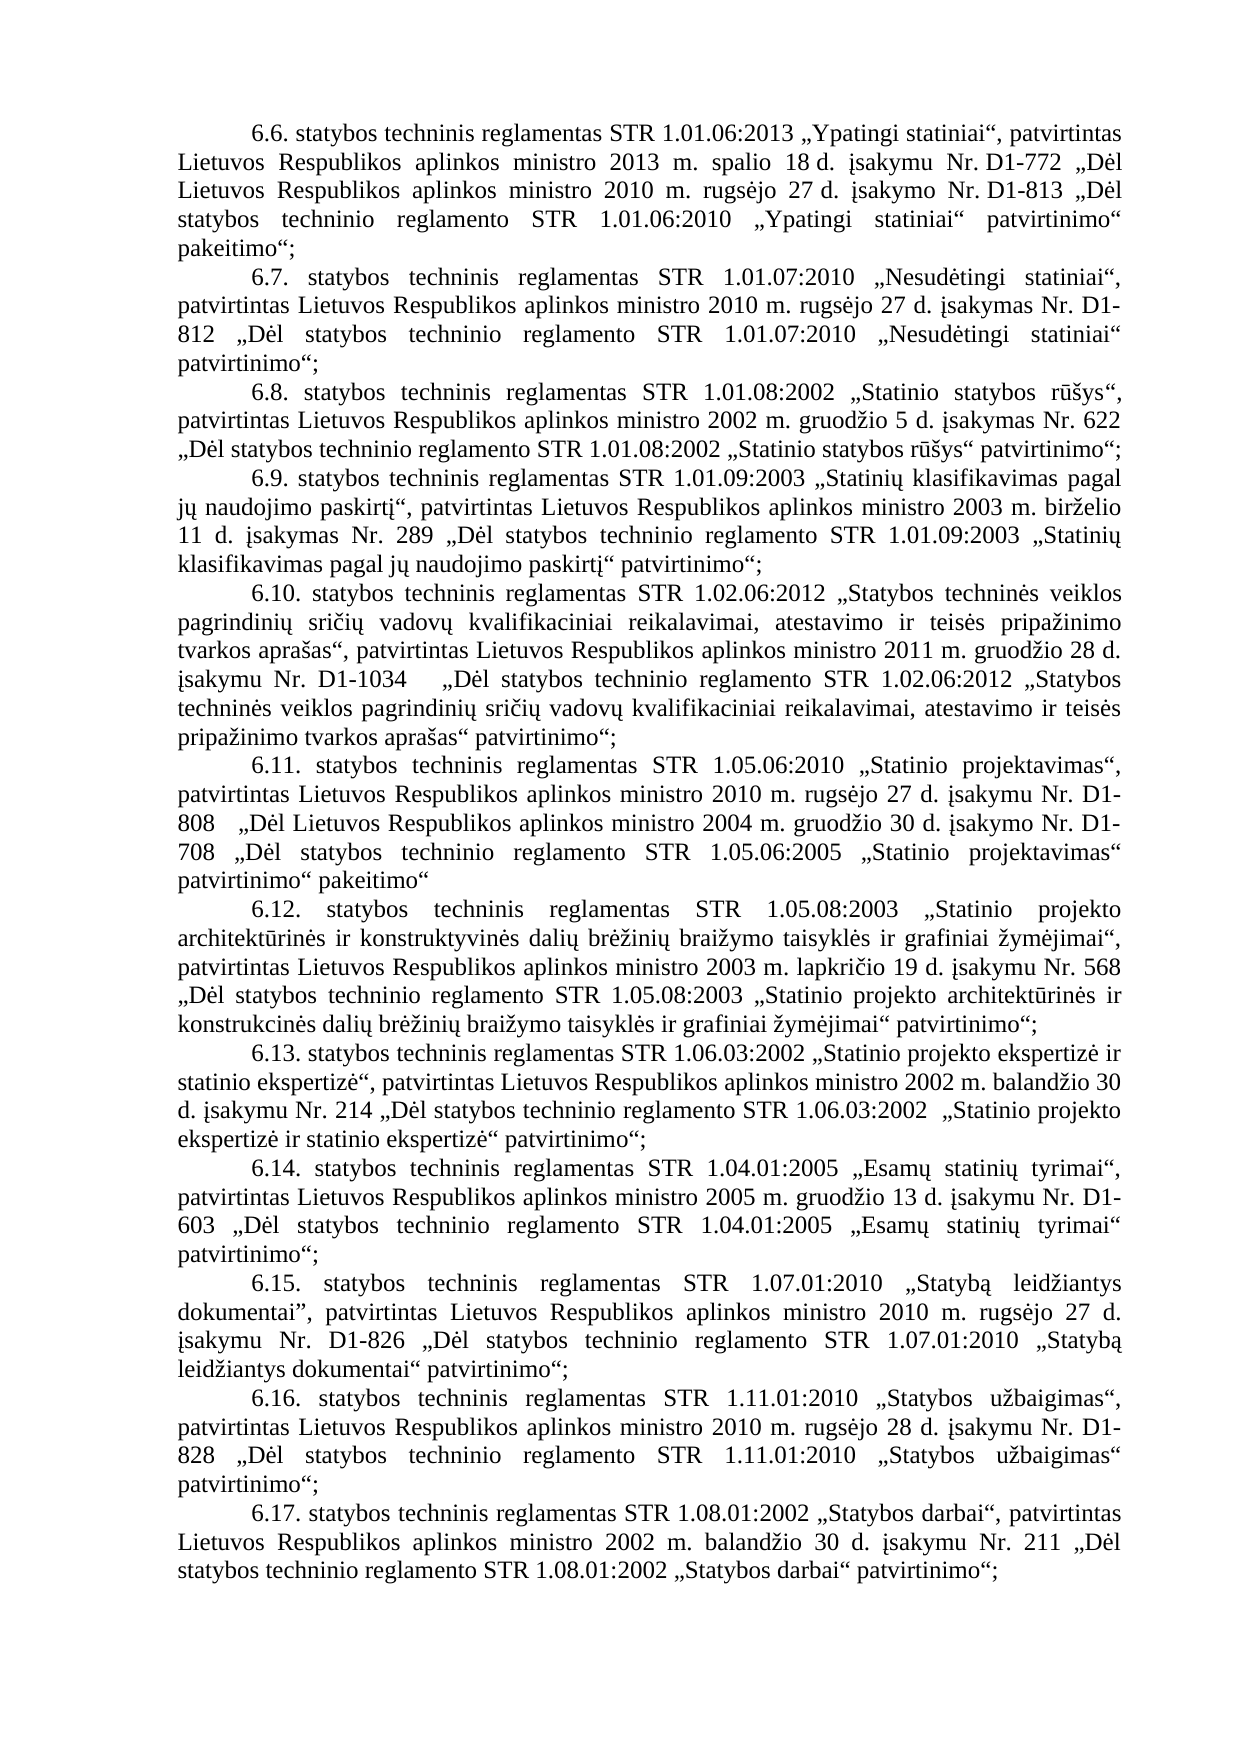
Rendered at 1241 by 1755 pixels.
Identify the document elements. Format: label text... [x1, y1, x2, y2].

text 6.16. statybos techninis reglamentas STR 1.11.01:2010 „Statybos užbaigimas“, patvirtintas Lietuvos Respublikos aplinkos ministro 2010 m. rugsėjo 28 d. įsakymu Nr. D1-828 „Dėl statybos techninio reglamento STR 1.11.01:2010 „Statybos užbaigimas“ patvirtinimo“; [177, 1383, 1122, 1498]
text 6.11. statybos techninis reglamentas STR 1.05.06:2010 „Statinio projektavimas“, patvirtintas Lietuvos Respublikos aplinkos ministro 2010 m. rugsėjo 27 d. įsakymu Nr. D1-808 „Dėl Lietuvos Respublikos aplinkos ministro 2004 m. gruodžio 30 d. įsakymo Nr. D1-708 „Dėl statybos techninio reglamento STR 1.05.06:2005 „Statinio projektavimas“ patvirtinimo“ pakeitimo“ [177, 751, 1122, 894]
text 6.9. statybos techninis reglamentas STR 1.01.09:2003 „Statinių klasifikavimas pagal jų naudojimo paskirtį“, patvirtintas Lietuvos Respublikos aplinkos ministro 2003 m. birželio 11 d. įsakymas Nr. 289 „Dėl statybos techninio reglamento STR 1.01.09:2003 „Statinių klasifikavimas pagal jų naudojimo paskirtį“ patvirtinimo“; [177, 463, 1122, 578]
text 6.7. statybos techninis reglamentas STR 1.01.07:2010 „Nesudėtingi statiniai“, patvirtintas Lietuvos Respublikos aplinkos ministro 2010 m. rugsėjo 27 d. įsakymas Nr. D1-812 „Dėl statybos techninio reglamento STR 1.01.07:2010 „Nesudėtingi statiniai“ patvirtinimo“; [177, 262, 1122, 377]
text 6.8. statybos techninis reglamentas STR 1.01.08:2002 „Statinio statybos rūšys“, patvirtintas Lietuvos Respublikos aplinkos ministro 2002 m. gruodžio 5 d. įsakymas Nr. 622 „Dėl statybos techninio reglamento STR 1.01.08:2002 „Statinio statybos rūšys“ patvirtinimo“; [177, 377, 1122, 463]
text 6.13. statybos techninis reglamentas STR 1.06.03:2002 „Statinio projekto ekspertizė ir statinio ekspertizė“, patvirtintas Lietuvos Respublikos aplinkos ministro 2002 m. balandžio 30 d. įsakymu Nr. 214 „Dėl statybos techninio reglamento STR 1.06.03:2002 „Statinio projekto ekspertizė ir statinio ekspertizė“ patvirtinimo“; [177, 1038, 1122, 1153]
text 6.17. statybos techninis reglamentas STR 1.08.01:2002 „Statybos darbai“, patvirtintas Lietuvos Respublikos aplinkos ministro 2002 m. balandžio 30 d. įsakymu Nr. 211 „Dėl statybos techninio reglamento STR 1.08.01:2002 „Statybos darbai“ patvirtinimo“; [177, 1498, 1122, 1584]
text 6.14. statybos techninis reglamentas STR 1.04.01:2005 „Esamų statinių tyrimai“, patvirtintas Lietuvos Respublikos aplinkos ministro 2005 m. gruodžio 13 d. įsakymu Nr. D1-603 „Dėl statybos techninio reglamento STR 1.04.01:2005 „Esamų statinių tyrimai“ patvirtinimo“; [177, 1153, 1122, 1268]
text 6.6. statybos techninis reglamentas STR 1.01.06:2013 „Ypatingi statiniai“, patvirtintas Lietuvos Respublikos aplinkos ministro 2013 m. spalio 18 d. įsakymu Nr. D1-772 „Dėl Lietuvos Respublikos aplinkos ministro 2010 m. rugsėjo 27 d. įsakymo Nr. D1-813 „Dėl statybos techninio reglamento STR 1.01.06:2010 „Ypatingi statiniai“ patvirtinimo“ pakeitimo“; [177, 118, 1122, 262]
text 6.12. statybos techninis reglamentas STR 1.05.08:2003 „Statinio projekto architektūrinės ir konstruktyvinės dalių brėžinių braižymo taisyklės ir grafiniai žymėjimai“, patvirtintas Lietuvos Respublikos aplinkos ministro 2003 m. lapkričio 19 d. įsakymu Nr. 568 „Dėl statybos techninio reglamento STR 1.05.08:2003 „Statinio projekto architektūrinės ir konstrukcinės dalių brėžinių braižymo taisyklės ir grafiniai žymėjimai“ patvirtinimo“; [177, 894, 1122, 1038]
text 6.10. statybos techninis reglamentas STR 1.02.06:2012 „Statybos techninės veiklos pagrindinių sričių vadovų kvalifikaciniai reikalavimai, atestavimo ir teisės pripažinimo tvarkos aprašas“, patvirtintas Lietuvos Respublikos aplinkos ministro 2011 m. gruodžio 28 d. įsakymu Nr. D1-1034 „Dėl statybos techninio reglamento STR 1.02.06:2012 „Statybos techninės veiklos pagrindinių sričių vadovų kvalifikaciniai reikalavimai, atestavimo ir teisės pripažinimo tvarkos aprašas“ patvirtinimo“; [177, 578, 1122, 751]
text 6.15. statybos techninis reglamentas STR 1.07.01:2010 „Statybą leidžiantys dokumentai”, patvirtintas Lietuvos Respublikos aplinkos ministro 2010 m. rugsėjo 27 d. įsakymu Nr. D1-826 „Dėl statybos techninio reglamento STR 1.07.01:2010 „Statybą leidžiantys dokumentai“ patvirtinimo“; [177, 1268, 1122, 1383]
